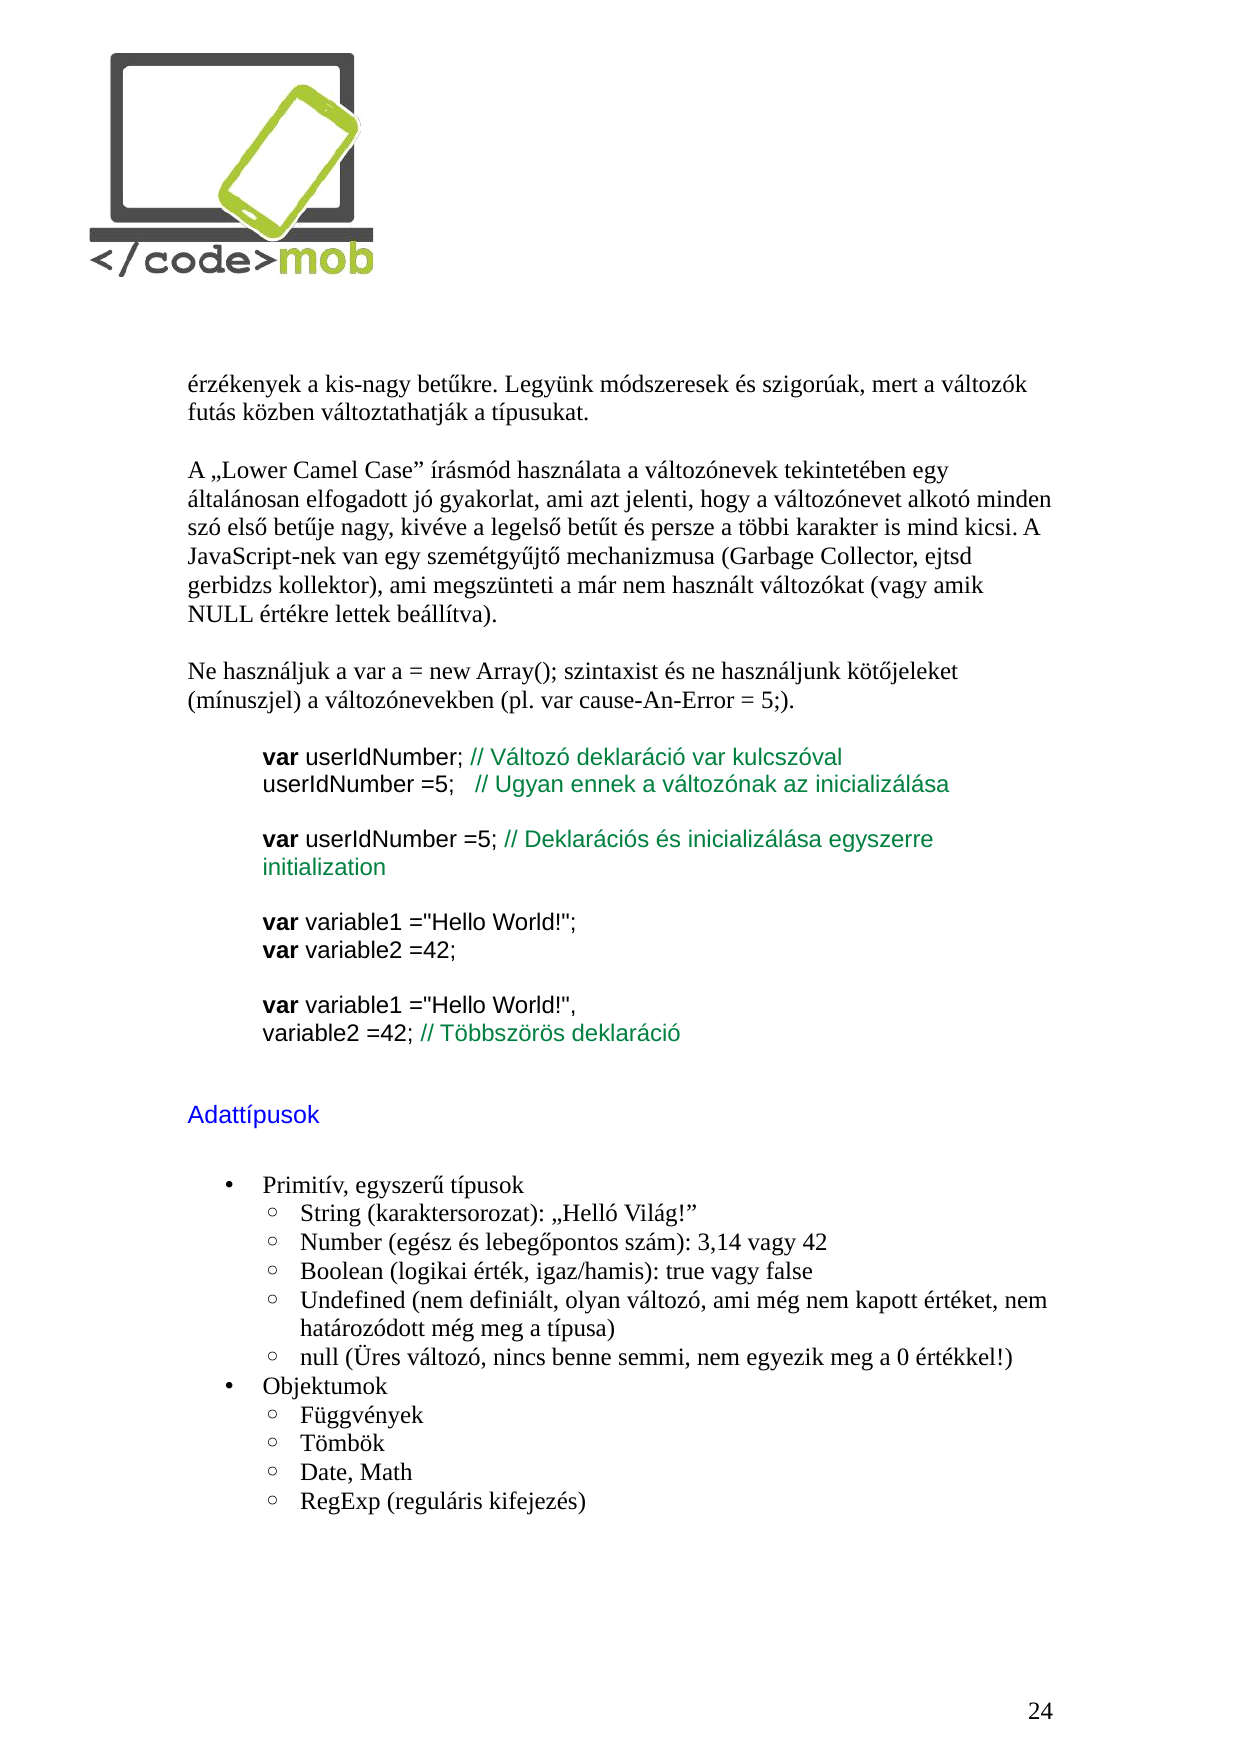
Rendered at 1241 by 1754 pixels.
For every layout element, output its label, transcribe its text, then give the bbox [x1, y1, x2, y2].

list Boolean (logikai érték, igaz/hamis): true vagy false [262, 1256, 1053, 1285]
list Undefined (nem definiált, olyan változó, ami még nem kapott értéket, nem határozódott még meg a típusa) [262, 1285, 1053, 1342]
text var userIdNumber; // Változó deklaráció var kulcszóval [262, 742, 1053, 770]
text A „Lower Camel Case” írásmód használata a változónevek tekintetében egy általánosan elfogadott jó gyakorlat, ami azt jelenti, hogy a változónevet alkotó minden szó első betűje nagy, kivéve a legelső betűt és persze a többi karakter is mind kicsi. A JavaScript-nek van egy szemétgyűjtő mechanizmusa (Garbage Collector, ejtsd gerbidzs kollektor), ami megszünteti a már nem használt változókat (vagy amik NULL értékre lettek beállítva). [187, 455, 1053, 627]
list RegExp (reguláris kifejezés) [262, 1486, 1053, 1515]
text var variable1 ="Hello World!", [262, 991, 1053, 1018]
list Függvények [262, 1400, 1053, 1428]
list Tömbök [262, 1428, 1053, 1457]
text var variable2 =42; [262, 936, 1053, 963]
text variable2 =42; // Többszörös deklaráció [262, 1018, 1053, 1046]
picture [89, 53, 374, 277]
list Number (egész és lebegőpontos szám): 3,14 vagy 42 [262, 1227, 1053, 1256]
text Ne használjuk a var a = new Array(); szintaxist és ne használjunk kötőjeleket (mínuszjel) a változónevekben (pl. var cause-An-Error = 5;). [187, 656, 1053, 714]
text érzékenyek a kis-nagy betűkre. Legyünk módszeresek és szigorúak, mert a változók futás közben változtathatják a típusukat. [187, 369, 1053, 426]
text userIdNumber =5; // Ugyan ennek a változónak az inicializálása [262, 770, 1053, 798]
list String (karaktersorozat): „Helló Világ!” [262, 1198, 1053, 1227]
list Primitív, egyszerű típusok [225, 1170, 1053, 1198]
list Objektumok [225, 1371, 1053, 1400]
list null (Üres változó, nincs benne semmi, nem egyezik meg a 0 értékkel!) [262, 1342, 1053, 1371]
subtitle Adattípusok [187, 1100, 1053, 1128]
text var userIdNumber =5; // Deklarációs és inicializálása egyszerre initialization [262, 825, 1053, 880]
list Date, Math [262, 1457, 1053, 1486]
text var variable1 ="Hello World!"; [262, 908, 1053, 936]
